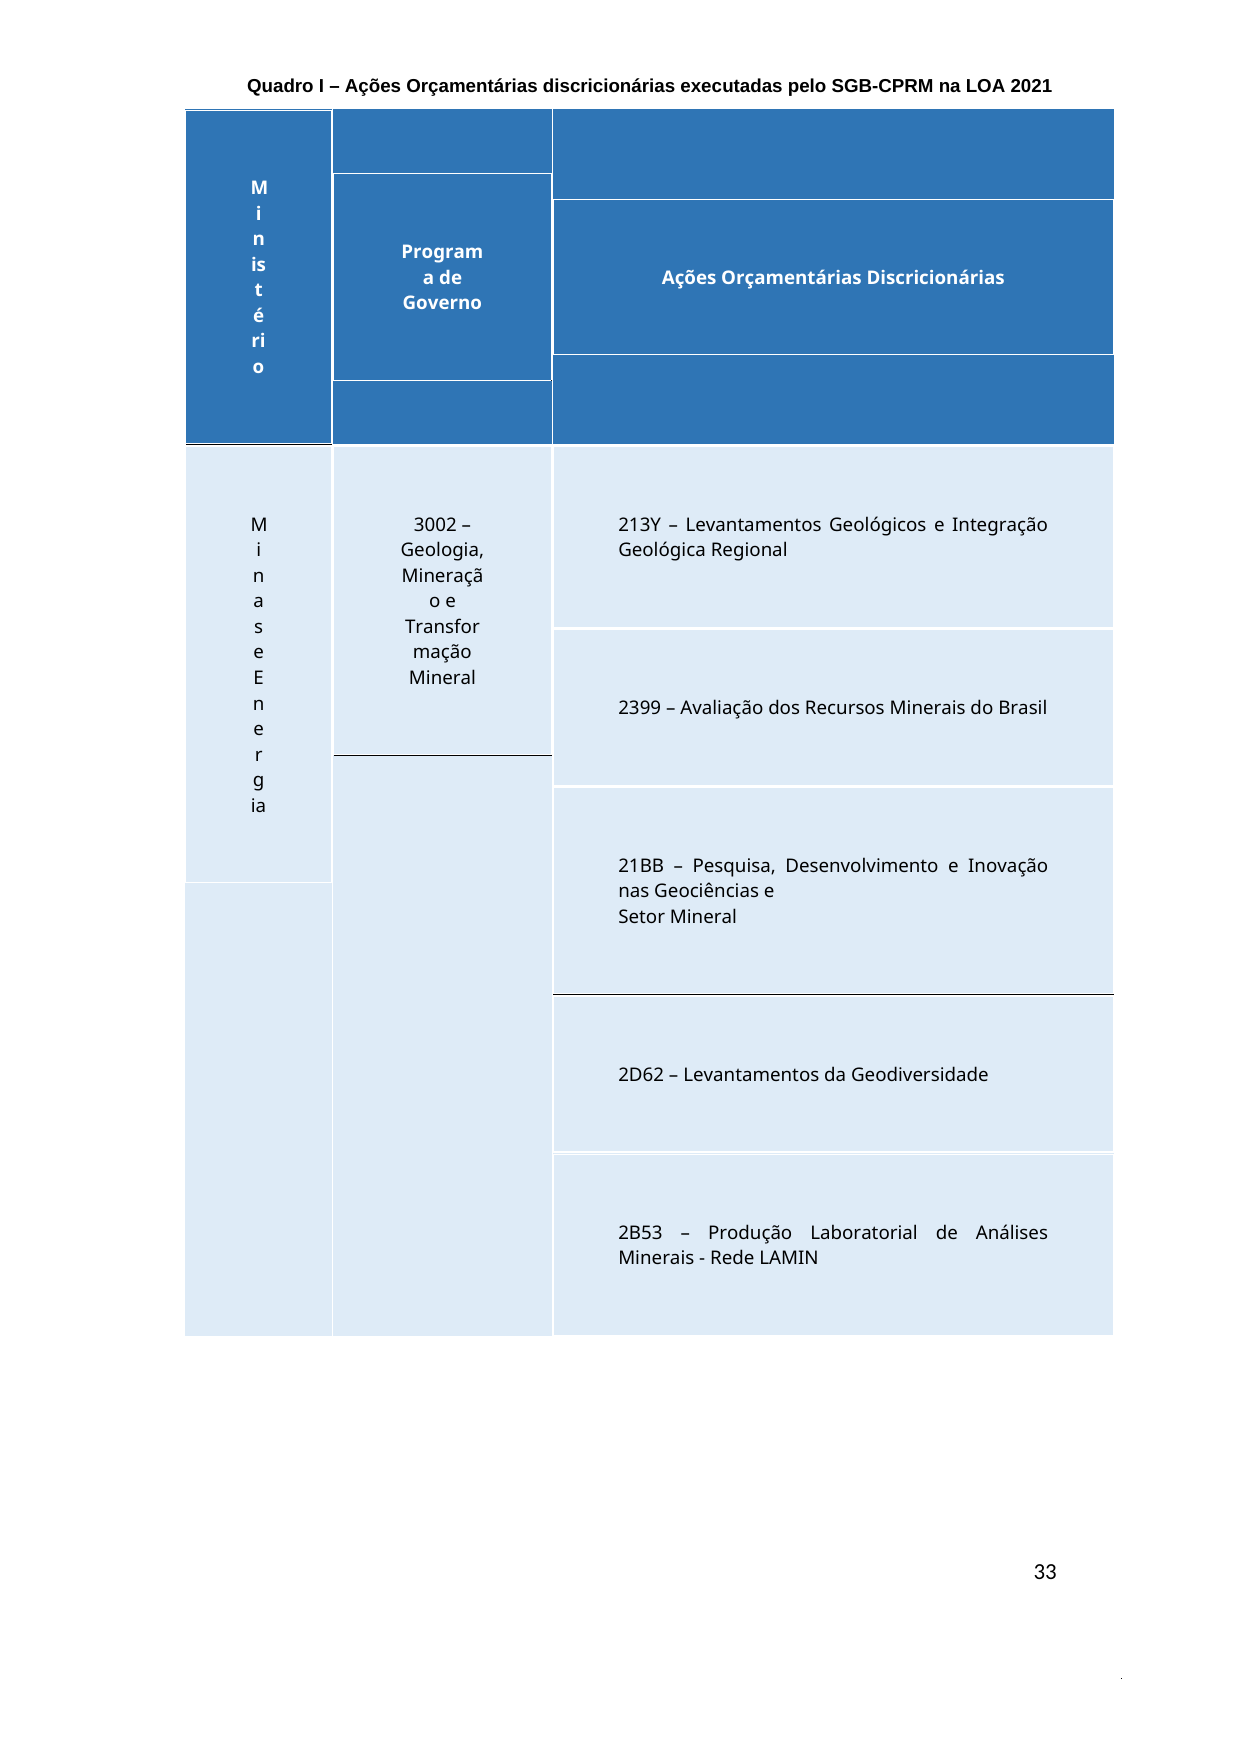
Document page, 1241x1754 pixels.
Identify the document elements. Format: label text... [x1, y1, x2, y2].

table_header [553, 109, 1114, 199]
table_cell 21BB – Pesquisa, Desenvolvimento e Inovação nas Geociências e Setor Mineral [554, 788, 1113, 993]
table_cell 2D62 – Levantamentos da Geodiversidade [554, 997, 1113, 1151]
table_header Ações Orçamentárias Discricionárias [554, 200, 1113, 354]
table_cell 3002 – Geologia, Mineração e Transformação Mineral [334, 447, 551, 754]
table_header [553, 355, 1114, 444]
table_header Ministério [186, 111, 331, 443]
text Quadro I – Ações Orçamentárias discricionárias executadas pelo SGB-CPRM na LOA 2021 [177, 75, 1122, 97]
table_cell 213Y – Levantamentos Geológicos e Integração Geológica Regional [554, 447, 1113, 627]
table_header Programa de Governo [334, 174, 551, 380]
table_cell 2399 – Avaliação dos Recursos Minerais do Brasil [554, 630, 1113, 785]
table_cell Minas e Energia [186, 447, 331, 882]
table_cell [333, 755, 552, 1336]
table_header [333, 381, 552, 444]
table_cell 2B53 – Produção Laboratorial de Análises Minerais - Rede LAMIN [554, 1155, 1113, 1335]
table_header [333, 109, 552, 173]
table_cell [185, 883, 332, 1336]
